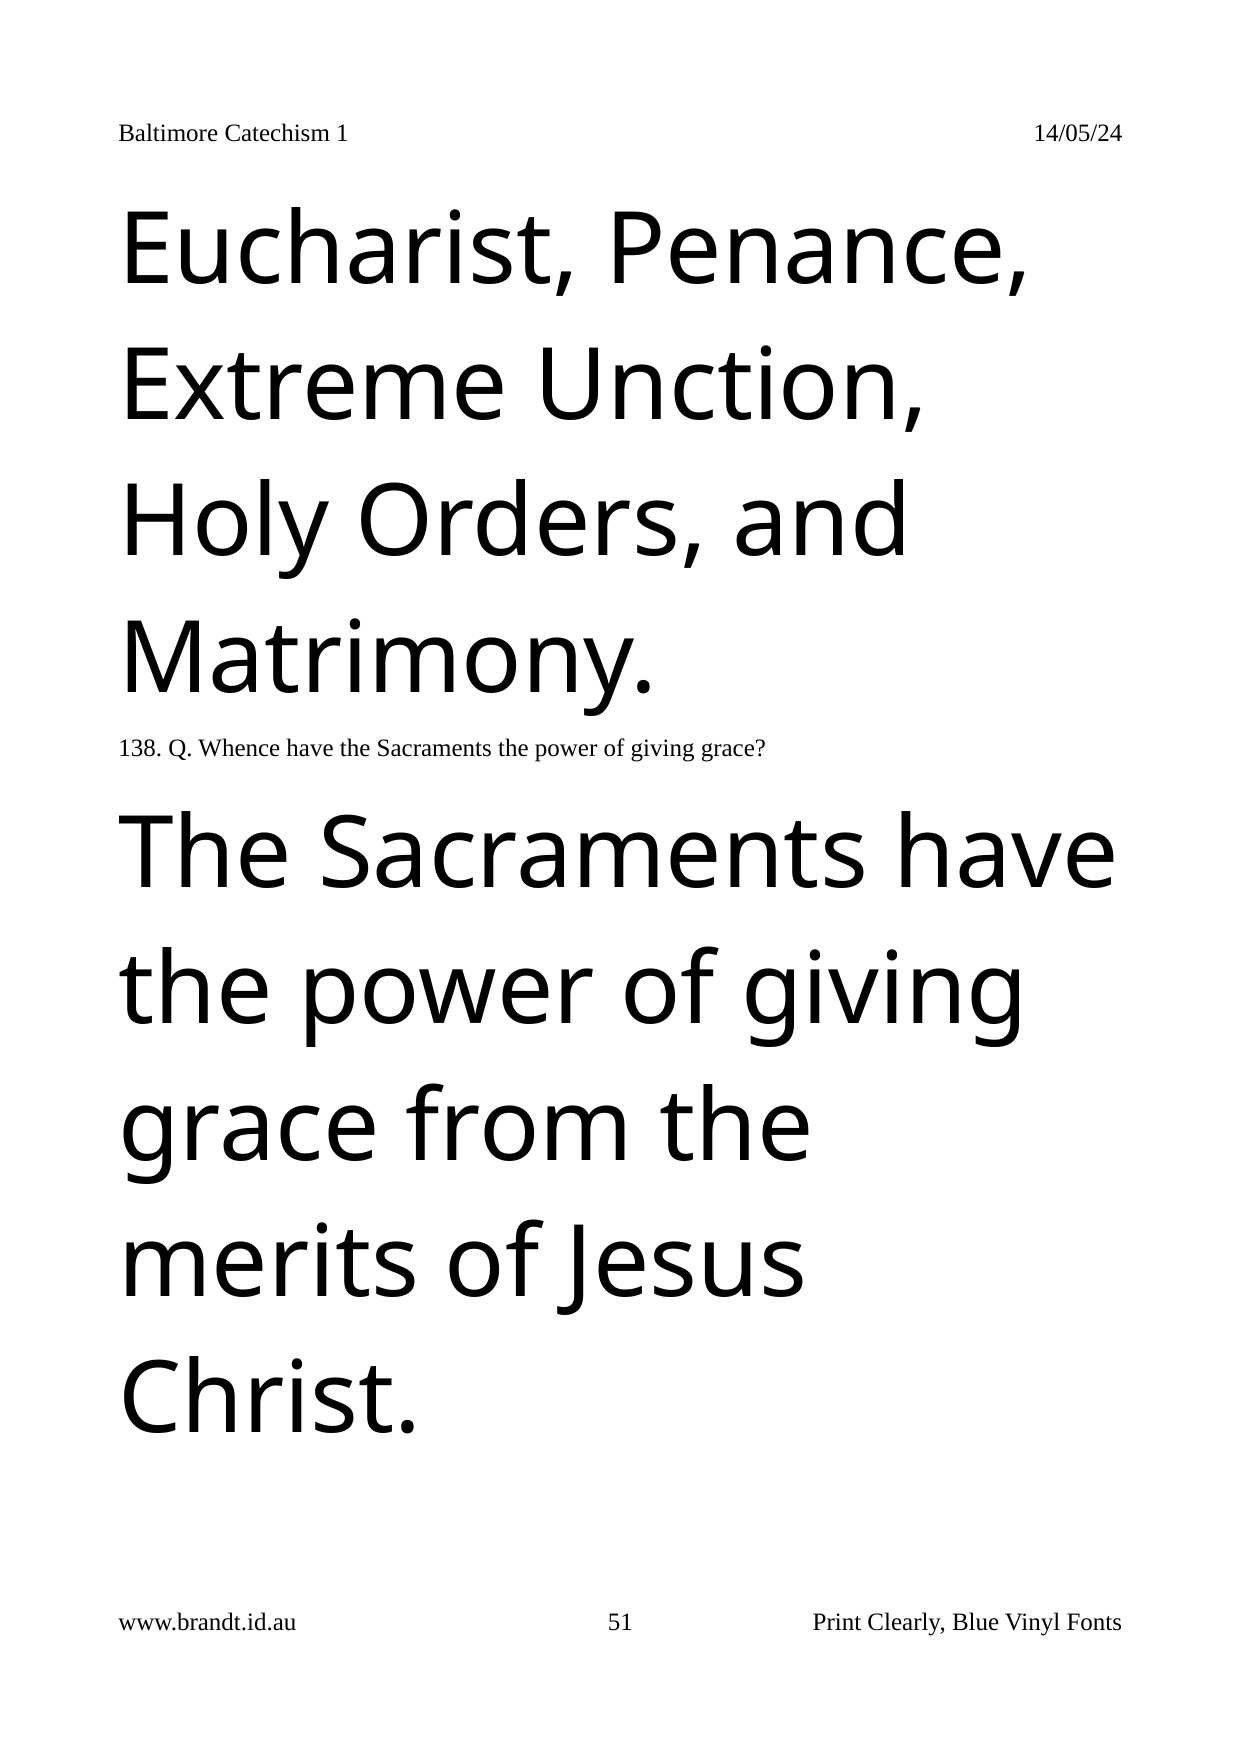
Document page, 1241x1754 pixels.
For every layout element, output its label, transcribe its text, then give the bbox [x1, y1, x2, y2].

text 138. Q. Whence have the Sacraments the power of giving grace? [118, 733, 1122, 762]
text The Sacraments have the power of giving grace from the merits of Jesus Christ. [118, 781, 1122, 1462]
text Eucharist, Penance, Extreme Unction, Holy Orders, and Matrimony. [118, 176, 1122, 721]
